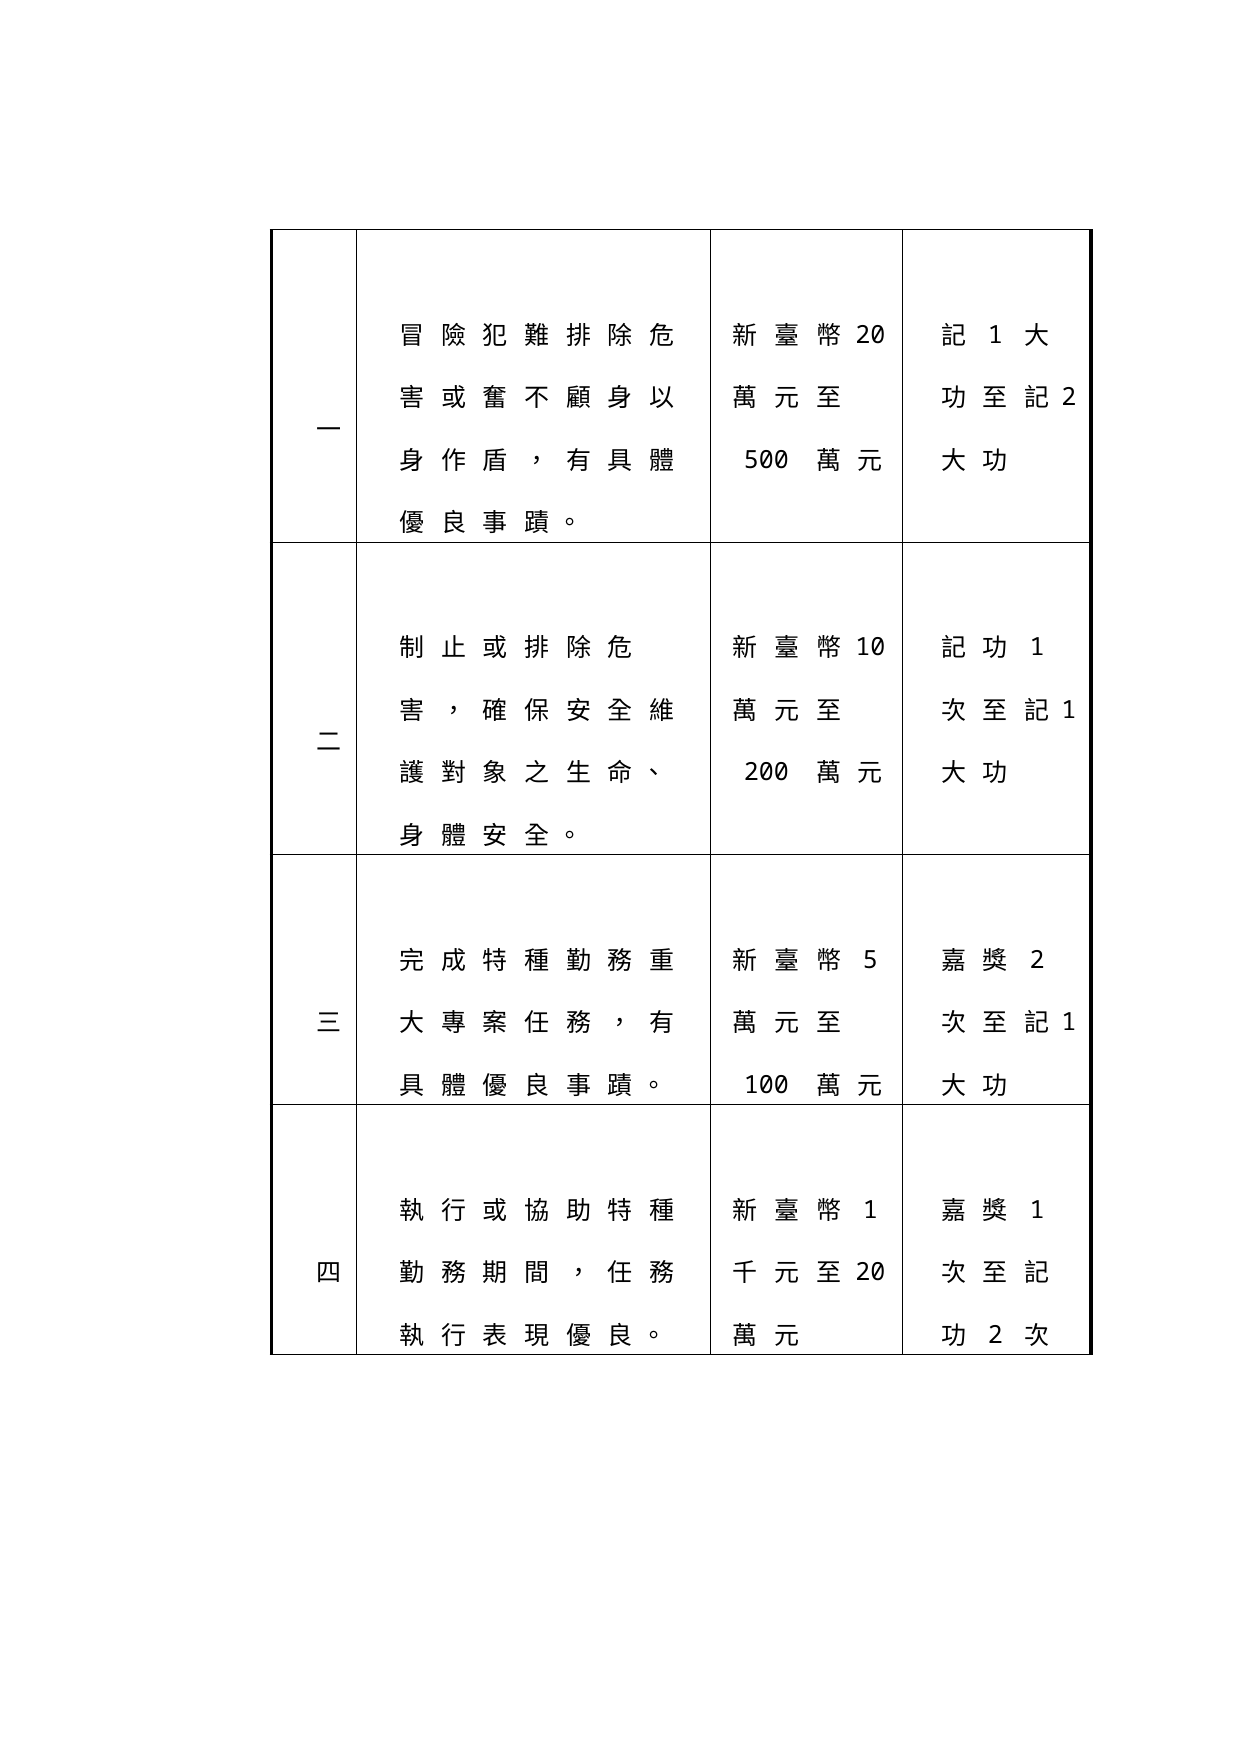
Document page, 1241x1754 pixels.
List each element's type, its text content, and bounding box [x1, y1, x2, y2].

table_cell 新臺幣20萬元至500萬元 [711, 230, 902, 542]
table_cell 四 [273, 1105, 356, 1354]
table_cell 一 [273, 230, 356, 542]
table_cell 執行或協助特種勤務期間，任務執行表現優良。 [357, 1105, 710, 1354]
table_cell 二 [273, 543, 356, 854]
table_cell 嘉獎1次至記功2次 [903, 1105, 1089, 1354]
table_cell 制止或排除危害，確保安全維護對象之生命、身體安全。 [357, 543, 710, 854]
table_cell 嘉獎2次至記1大功 [903, 855, 1089, 1104]
table_cell 新臺幣10萬元至200萬元 [711, 543, 902, 854]
table_cell 三 [273, 855, 356, 1104]
table_cell 新臺幣1千元至20萬元 [711, 1105, 902, 1354]
table_cell 冒險犯難排除危害或奮不顧身以身作盾，有具體優良事蹟。 [357, 230, 710, 542]
table_cell 完成特種勤務重大專案任務，有具體優良事蹟。 [357, 855, 710, 1104]
table_cell 記1大功至記2大功 [903, 230, 1089, 542]
table_cell 記功1次至記1大功 [903, 543, 1089, 854]
table_cell 新臺幣5萬元至100萬元 [711, 855, 902, 1104]
